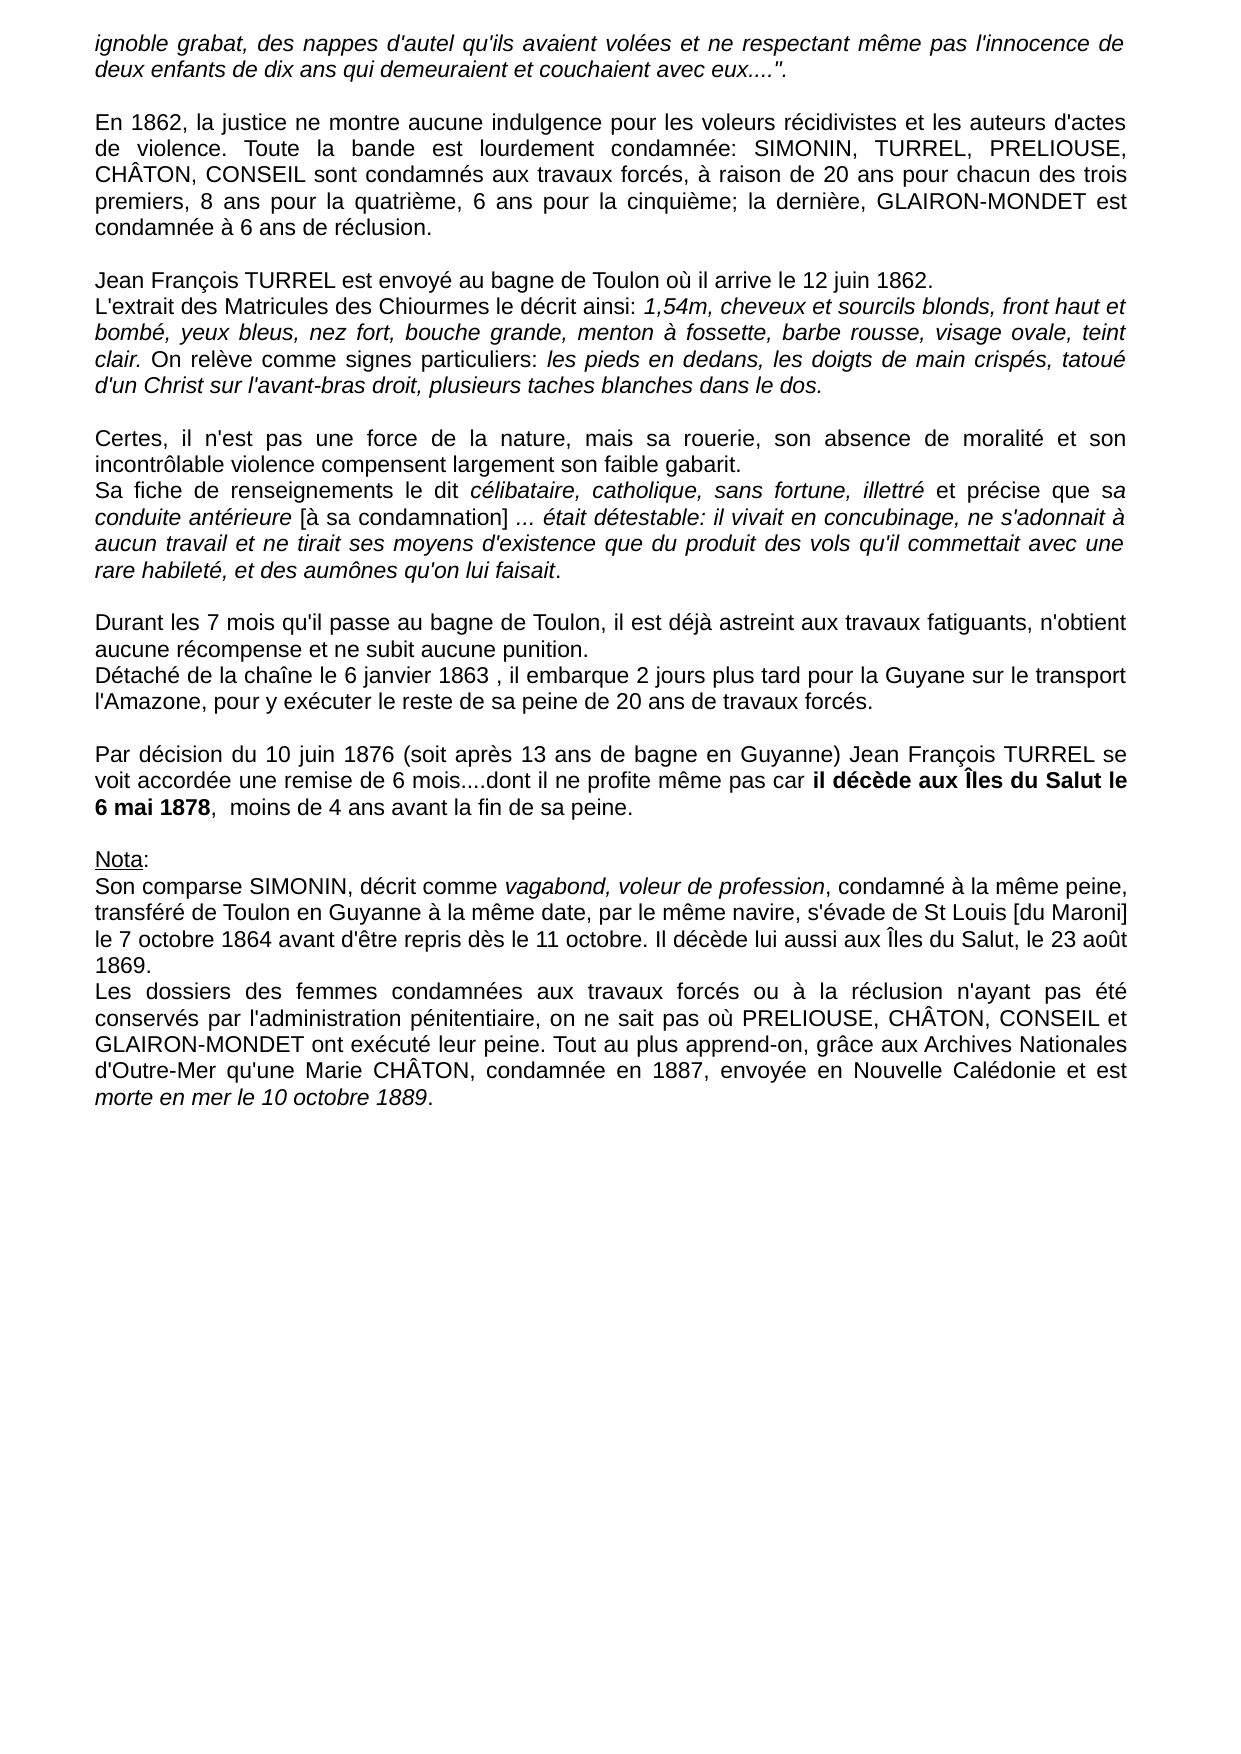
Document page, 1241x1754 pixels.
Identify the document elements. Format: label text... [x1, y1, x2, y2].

text Par décision du 10 juin 1876 (soit après 13 ans de bagne en Guyanne) Jean François TURREL se voit accordée une remise de 6 mois....dont il ne profite même pas car il décède aux Îles du Salut le 6 mai 1878, moins de 4 ans avant la fin de sa peine. [94, 741, 1128, 820]
text Son comparse SIMONIN, décrit comme vagabond, voleur de profession, condamné à la même peine, transféré de Toulon en Guyanne à la même date, par le même navire, s'évade de St Louis [du Maroni] le 7 octobre 1864 avant d'être repris dès le 11 octobre. Il décède lui aussi aux Îles du Salut, le 23 août 1869. [94, 873, 1128, 978]
text Les dossiers des femmes condamnées aux travaux forcés ou à la réclusion n'ayant pas été conservés par l'administration pénitentiaire, on ne sait pas où PRELIOUSE, CHÂTON, CONSEIL et GLAIRON-MONDET ont exécuté leur peine. Tout au plus apprend-on, grâce aux Archives Nationales d'Outre-Mer qu'une Marie CHÂTON, condamnée en 1887, envoyée en Nouvelle Calédonie et est morte en mer le 10 octobre 1889. [94, 978, 1128, 1110]
text Sa fiche de renseignements le dit célibataire, catholique, sans fortune, illettré et précise que sa conduite antérieure [à sa condamnation] ... était détestable: il vivait en concubinage, ne s'adonnait à aucun travail et ne tirait ses moyens d'existence que du produit des vols qu'il commettait avec une rare habileté, et des aumônes qu'on lui faisait. [94, 477, 1128, 583]
text Jean François TURREL est envoyé au bagne de Toulon où il arrive le 12 juin 1862. [94, 267, 1128, 293]
text En 1862, la justice ne montre aucune indulgence pour les voleurs récidivistes et les auteurs d'actes de violence. Toute la bande est lourdement condamnée: SIMONIN, TURREL, PRELIOUSE, CHÂTON, CONSEIL sont condamnés aux travaux forcés, à raison de 20 ans pour chacun des trois premiers, 8 ans pour la quatrième, 6 ans pour la cinquième; la dernière, GLAIRON-MONDET est condamnée à 6 ans de réclusion. [94, 108, 1128, 240]
text Nota: [94, 846, 1128, 873]
text Détaché de la chaîne le 6 janvier 1863 , il embarque 2 jours plus tard pour la Guyane sur le transport l'Amazone, pour y exécuter le reste de sa peine de 20 ans de travaux forcés. [94, 662, 1128, 715]
text Certes, il n'est pas une force de la nature, mais sa rouerie, son absence de moralité et son incontrôlable violence compensent largement son faible gabarit. [94, 425, 1128, 477]
text L'extrait des Matricules des Chiourmes le décrit ainsi: 1,54m, cheveux et sourcils blonds, front haut et bombé, yeux bleus, nez fort, bouche grande, menton à fossette, barbe rousse, visage ovale, teint clair. On relève comme signes particuliers: les pieds en dedans, les doigts de main crispés, tatoué d'un Christ sur l'avant-bras droit, plusieurs taches blanches dans le dos. [94, 293, 1128, 398]
text Durant les 7 mois qu'il passe au bagne de Toulon, il est déjà astreint aux travaux fatiguants, n'obtient aucune récompense et ne subit aucune punition. [94, 609, 1128, 662]
text ignoble grabat, des nappes d'autel qu'ils avaient volées et ne respectant même pas l'innocence de deux enfants de dix ans qui demeuraient et couchaient avec eux....". [94, 29, 1128, 82]
